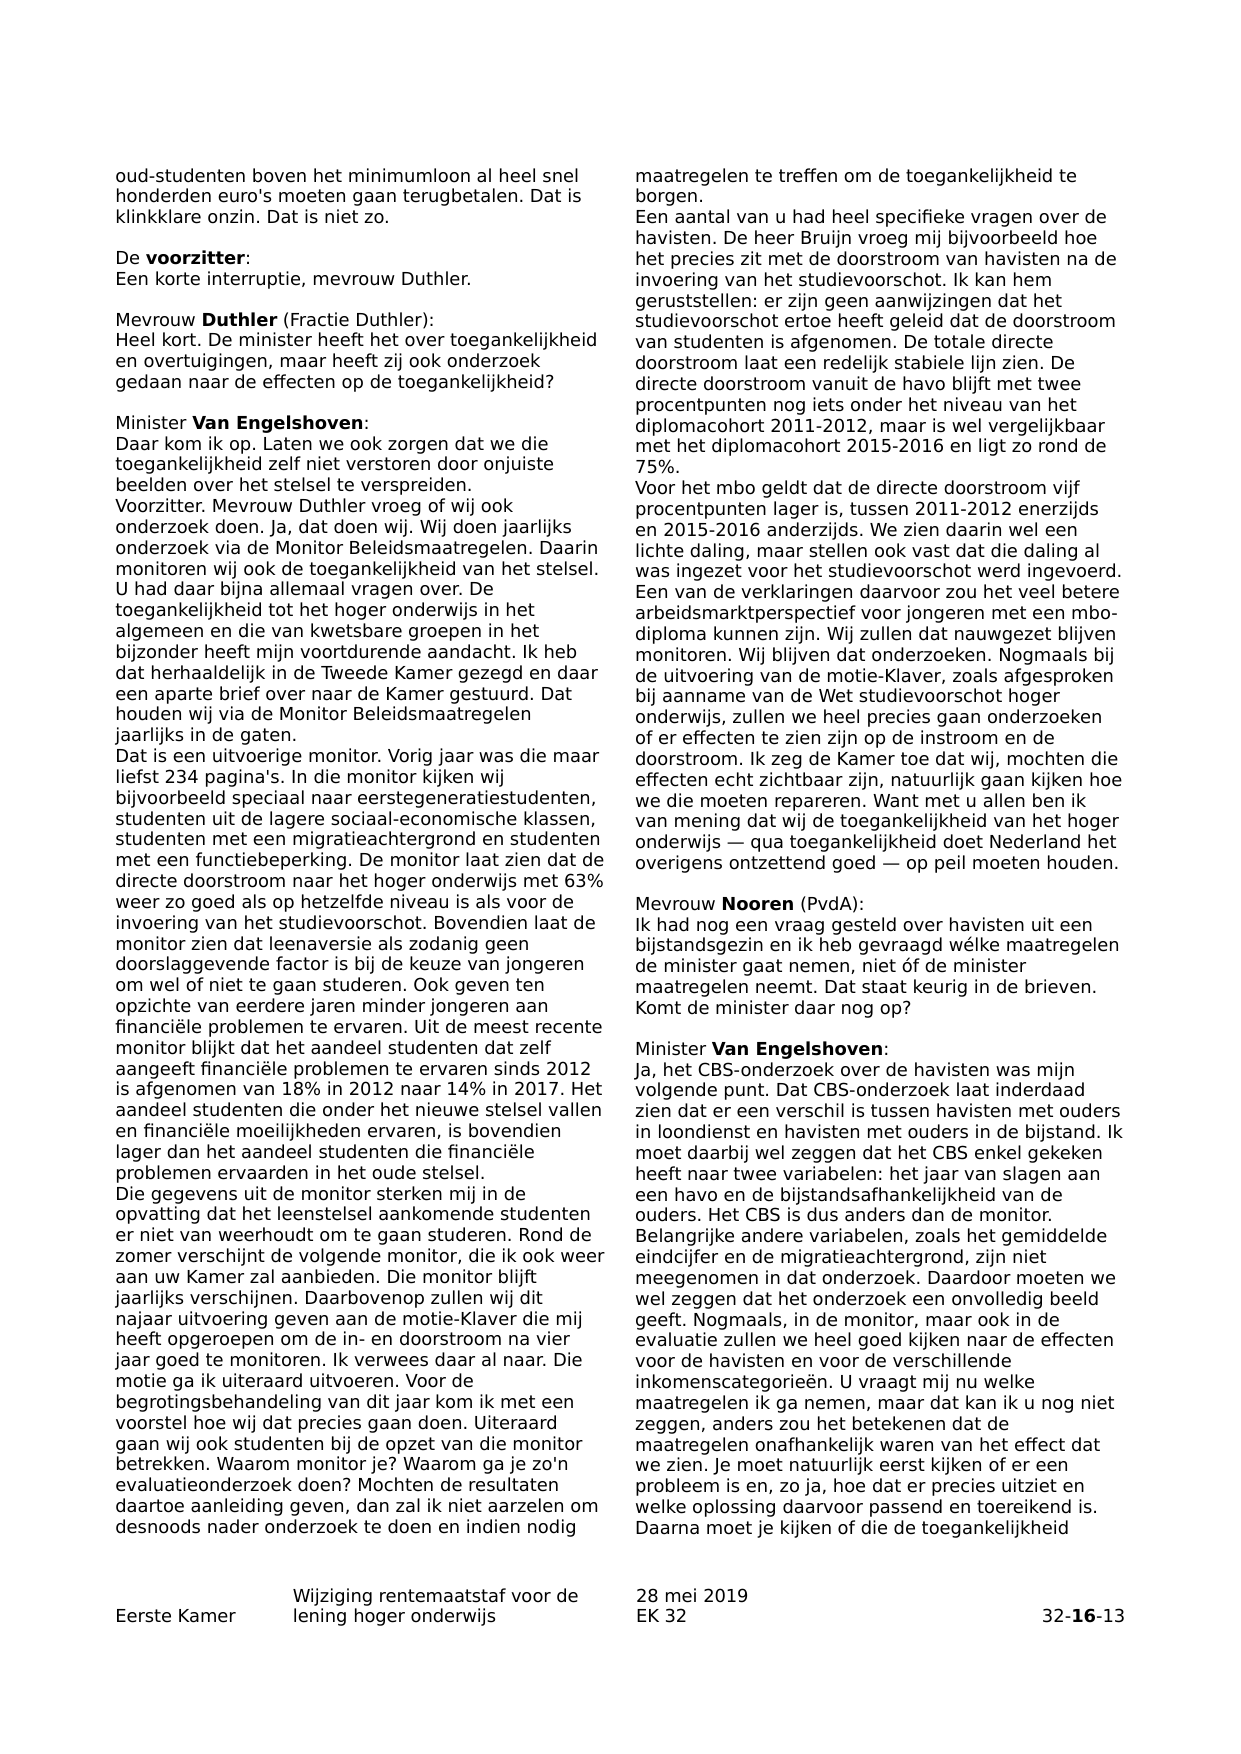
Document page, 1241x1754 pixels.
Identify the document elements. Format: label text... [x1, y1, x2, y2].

text Minister Van Engelshoven: [115, 413, 605, 433]
text Ja, het CBS-onderzoek over de havisten was mijn volgende punt. Dat CBS-onderzoek laat inderdaad zien dat er een verschil is tussen havisten met ouders in loondienst en havisten met ouders in de bijstand. Ik moet daarbij wel zeggen dat het CBS enkel gekeken heeft naar twee variabelen: het jaar van slagen aan een havo en de bijstandsafhankelijkheid van de ouders. Het CBS is dus anders dan de monitor. Belangrijke andere variabelen, zoals het gemiddelde eindcijfer en de migratieachtergrond, zijn niet meegenomen in dat onderzoek. Daardoor moeten we wel zeggen dat het onderzoek een onvolledig beeld geeft. Nogmaals, in de monitor, maar ook in de evaluatie zullen we heel goed kijken naar de effecten voor de havisten en voor de verschillende inkomenscategorieën. U vraagt mij nu welke maatregelen ik ga nemen, maar dat kan ik u nog niet zeggen, anders zou het betekenen dat de maatregelen onafhankelijk waren van het effect dat we zien. Je moet natuurlijk eerst kijken of er een probleem is en, zo ja, hoe dat er precies uitziet en welke oplossing daarvoor passend en toereikend is. Daarna moet je kijken of die de toegankelijkheid [635, 1059, 1125, 1538]
text Mevrouw Nooren (PvdA): [635, 894, 1125, 914]
text Een aantal van u had heel specifieke vragen over de havisten. De heer Bruijn vroeg mij bijvoorbeeld hoe het precies zit met de doorstroom van havisten na de invoering van het studievoorschot. Ik kan hem geruststellen: er zijn geen aanwijzingen dat het studievoorschot ertoe heeft geleid dat de doorstroom van studenten is afgenomen. De totale directe doorstroom laat een redelijk stabiele lijn zien. De directe doorstroom vanuit de havo blijft met twee procentpunten nog iets onder het niveau van het diplomacohort 2011-2012, maar is wel vergelijkbaar met het diplomacohort 2015-2016 en ligt zo rond de 75%. [635, 207, 1125, 478]
text Heel kort. De minister heeft het over toegankelijkheid en overtuigingen, maar heeft zij ook onderzoek gedaan naar de effecten op de toegankelijkheid? [115, 330, 605, 393]
text Een korte interruptie, mevrouw Duthler. [115, 268, 605, 289]
text Dat is een uitvoerige monitor. Vorig jaar was die maar liefst 234 pagina's. In die monitor kijken wij bijvoorbeeld speciaal naar eerstegeneratiestudenten, studenten uit de lagere sociaal-economische klassen, studenten met een migratieachtergrond en studenten met een functiebeperking. De monitor laat zien dat de directe doorstroom naar het hoger onderwijs met 63% weer zo goed als op hetzelfde niveau is als voor de invoering van het studievoorschot. Bovendien laat de monitor zien dat leenaversie als zodanig geen doorslaggevende factor is bij de keuze van jongeren om wel of niet te gaan studeren. Ook geven ten opzichte van eerdere jaren minder jongeren aan financiële problemen te ervaren. Uit de meest recente monitor blijkt dat het aandeel studenten dat zelf aangeeft financiële problemen te ervaren sinds 2012 is afgenomen van 18% in 2012 naar 14% in 2017. Het aandeel studenten die onder het nieuwe stelsel vallen en financiële moeilijkheden ervaren, is bovendien lager dan het aandeel studenten die financiële problemen ervaarden in het oude stelsel. [115, 746, 605, 1183]
text maatregelen te treffen om de toegankelijkheid te borgen. [635, 165, 1125, 207]
text Minister Van Engelshoven: [635, 1038, 1125, 1059]
text Ik had nog een vraag gesteld over havisten uit een bijstandsgezin en ik heb gevraagd wélke maatregelen de minister gaat nemen, niet óf de minister maatregelen neemt. Dat staat keurig in de brieven. Komt de minister daar nog op? [635, 914, 1125, 1018]
text Daar kom ik op. Laten we ook zorgen dat we die toegankelijkheid zelf niet verstoren door onjuiste beelden over het stelsel te verspreiden. [115, 433, 605, 496]
text Voorzitter. Mevrouw Duthler vroeg of wij ook onderzoek doen. Ja, dat doen wij. Wij doen jaarlijks onderzoek via de Monitor Beleidsmaatregelen. Daarin monitoren wij ook de toegankelijkheid van het stelsel. U had daar bijna allemaal vragen over. De toegankelijkheid tot het hoger onderwijs in het algemeen en die van kwetsbare groepen in het bijzonder heeft mijn voortdurende aandacht. Ik heb dat herhaaldelijk in de Tweede Kamer gezegd en daar een aparte brief over naar de Kamer gestuurd. Dat houden wij via de Monitor Beleidsmaatregelen jaarlijks in de gaten. [115, 496, 605, 746]
text De voorzitter: [115, 248, 605, 268]
text Die gegevens uit de monitor sterken mij in de opvatting dat het leenstelsel aankomende studenten er niet van weerhoudt om te gaan studeren. Rond de zomer verschijnt de volgende monitor, die ik ook weer aan uw Kamer zal aanbieden. Die monitor blijft jaarlijks verschijnen. Daarbovenop zullen wij dit najaar uitvoering geven aan de motie-Klaver die mij heeft opgeroepen om de in- en doorstroom na vier jaar goed te monitoren. Ik verwees daar al naar. Die motie ga ik uiteraard uitvoeren. Voor de begrotingsbehandeling van dit jaar kom ik met een voorstel hoe wij dat precies gaan doen. Uiteraard gaan wij ook studenten bij de opzet van die monitor betrekken. Waarom monitor je? Waarom ga je zo'n evaluatieonderzoek doen? Mochten de resultaten daartoe aanleiding geven, dan zal ik niet aarzelen om desnoods nader onderzoek te doen en indien nodig [115, 1183, 605, 1537]
text oud-studenten boven het minimumloon al heel snel honderden euro's moeten gaan terugbetalen. Dat is klinkklare onzin. Dat is niet zo. [115, 165, 605, 228]
text Voor het mbo geldt dat de directe doorstroom vijf procentpunten lager is, tussen 2011-2012 enerzijds en 2015-2016 anderzijds. We zien daarin wel een lichte daling, maar stellen ook vast dat die daling al was ingezet voor het studievoorschot werd ingevoerd. Een van de verklaringen daarvoor zou het veel betere arbeidsmarktperspectief voor jongeren met een mbo-diploma kunnen zijn. Wij zullen dat nauwgezet blijven monitoren. Wij blijven dat onderzoeken. Nogmaals bij de uitvoering van de motie-Klaver, zoals afgesproken bij aanname van de Wet studievoorschot hoger onderwijs, zullen we heel precies gaan onderzoeken of er effecten te zien zijn op de instroom en de doorstroom. Ik zeg de Kamer toe dat wij, mochten die effecten echt zichtbaar zijn, natuurlijk gaan kijken hoe we die moeten repareren. Want met u allen ben ik van mening dat wij de toegankelijkheid van het hoger onderwijs — qua toegankelijkheid doet Nederland het overigens ontzettend goed — op peil moeten houden. [635, 478, 1125, 874]
text Mevrouw Duthler (Fractie Duthler): [115, 309, 605, 330]
